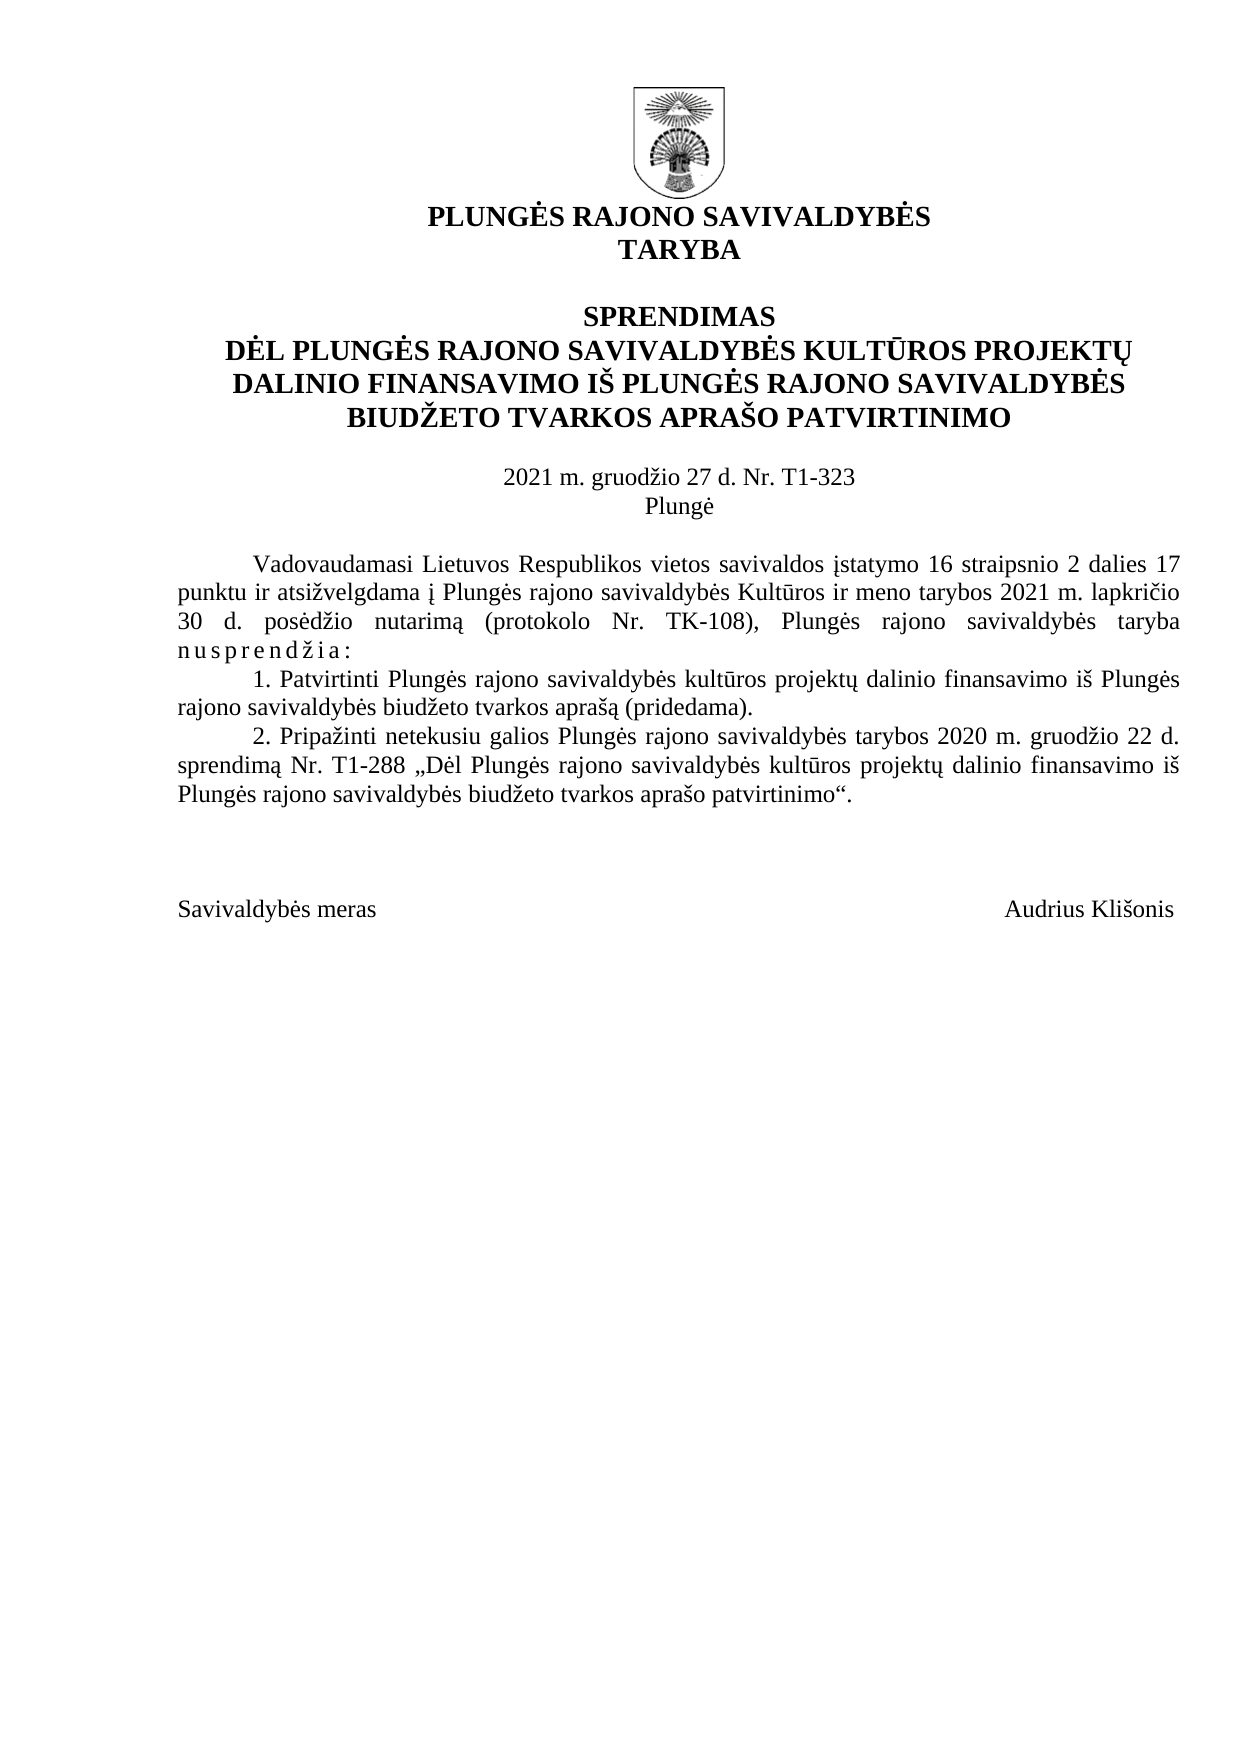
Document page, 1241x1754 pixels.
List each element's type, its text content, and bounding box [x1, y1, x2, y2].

text PLUNGĖS RAJONO SAVIVALDYBĖS [177, 199, 1181, 232]
text 2. Pripažinti netekusiu galios Plungės rajono savivaldybės tarybos 2020 m. gruodžio 22 d. sprendimą Nr. T1-288 „Dėl Plungės rajono savivaldybės kultūros projektų dalinio finansavimo iš Plungės rajono savivaldybės biudžeto tvarkos aprašo patvirtinimo“. [177, 721, 1181, 807]
text 2021 m. gruodžio 27 d. Nr. T1-323 [177, 462, 1181, 491]
text Savivaldybės meras Audrius Klišonis [177, 894, 1181, 922]
text DĖL plungės rajono savivaldybės KULTŪROS PROJEKTŲ DALINIO FINANSAVIMO IŠ PLUNGĖS RAJONO SAVIVALDYBĖS BIUDŽETO TVARKOS APRAŠO PATVIRTINIMO [177, 333, 1181, 434]
text Vadovaudamasi Lietuvos Respublikos vietos savivaldos įstatymo 16 straipsnio 2 dalies 17 punktu ir atsižvelgdama į Plungės rajono savivaldybės Kultūros ir meno tarybos 2021 m. lapkričio 30 d. posėdžio nutarimą (protokolo Nr. TK-108), Plungės rajono savivaldybės taryba nusprendžia: [177, 549, 1181, 664]
text 1. Patvirtinti Plungės rajono savivaldybės kultūros projektų dalinio finansavimo iš Plungės rajono savivaldybės biudžeto tvarkos aprašą (pridedama). [177, 664, 1181, 721]
text TARYBA [177, 232, 1181, 266]
text SPRENDIMAS [177, 299, 1181, 333]
text Plungė [177, 491, 1181, 520]
